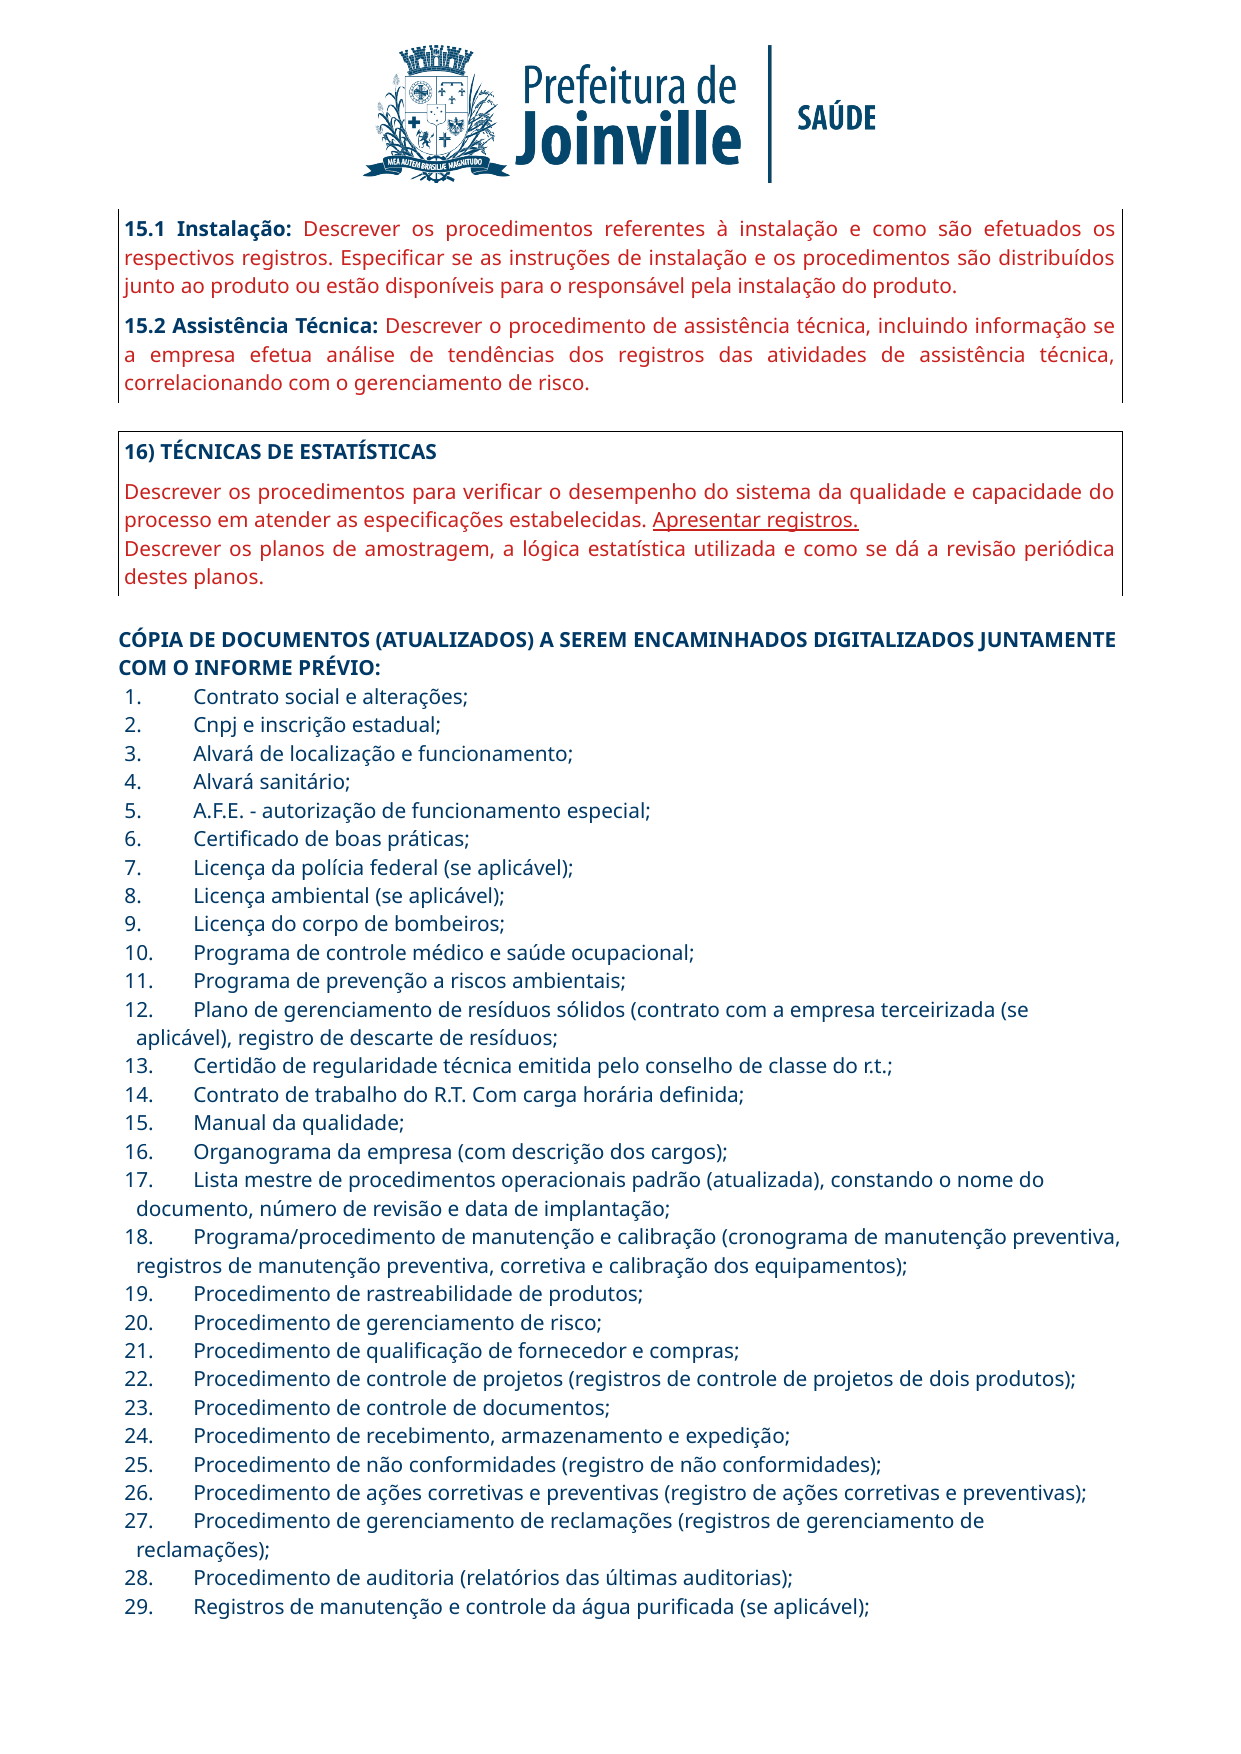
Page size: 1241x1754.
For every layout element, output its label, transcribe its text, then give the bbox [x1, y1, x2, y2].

list Programa/procedimento de manutenção e calibração (cronograma de manutenção preventiva, registros de manutenção preventiva, corretiva e calibração dos equipamentos); [124, 1222, 1122, 1279]
list A.F.E. - autorização de funcionamento especial; [124, 796, 1122, 824]
list Alvará de localização e funcionamento; [124, 739, 1122, 767]
list Cnpj e inscrição estadual; [124, 710, 1122, 739]
list Plano de gerenciamento de resíduos sólidos (contrato com a empresa terceirizada (se aplicável), registro de descarte de resíduos; [124, 995, 1122, 1052]
list Procedimento de ações corretivas e preventivas (registro de ações corretivas e preventivas); [124, 1478, 1122, 1507]
list Procedimento de gerenciamento de reclamações (registros de gerenciamento de reclamações); [124, 1507, 1122, 1563]
list Procedimento de qualificação de fornecedor e compras; [124, 1336, 1122, 1364]
picture [362, 45, 876, 183]
list Manual da qualidade; [124, 1108, 1122, 1137]
list Registros de manutenção e controle da água purificada (se aplicável); [124, 1592, 1122, 1620]
list Procedimento de não conformidades (registro de não conformidades); [124, 1450, 1122, 1478]
text CÓPIA DE DOCUMENTOS (ATUALIZADOS) A SEREM ENCAMINHADOS DIGITALIZADOS JUNTAMENTE COM O INFORME PRÉVIO: [118, 625, 1122, 682]
list Certificado de boas práticas; [124, 824, 1122, 853]
list Procedimento de rastreabilidade de produtos; [124, 1279, 1122, 1308]
table_cell 15.2 Assistência Técnica: Descrever o procedimento de assistência técnica, incluindo informação se a empresa efetua análise de tendências dos registros das atividades de assistência técnica, correlacionando com o gerenciamento de risco. [119, 306, 1122, 402]
table_cell 15.1 Instalação: Descrever os procedimentos referentes à instalação e como são efetuados os respectivos registros. Especificar se as instruções de instalação e os procedimentos são distribuídos junto ao produto ou estão disponíveis para o responsável pela instalação do produto. [119, 209, 1122, 306]
list Licença da polícia federal (se aplicável); [124, 853, 1122, 881]
list Alvará sanitário; [124, 767, 1122, 796]
list Licença ambiental (se aplicável); [124, 881, 1122, 909]
list Programa de prevenção a riscos ambientais; [124, 966, 1122, 995]
list Contrato de trabalho do R.T. Com carga horária definida; [124, 1080, 1122, 1108]
list Procedimento de controle de documentos; [124, 1393, 1122, 1421]
list Contrato social e alterações; [124, 682, 1122, 710]
list Procedimento de auditoria (relatórios das últimas auditorias); [124, 1563, 1122, 1592]
list Licença do corpo de bombeiros; [124, 909, 1122, 938]
list Procedimento de gerenciamento de risco; [124, 1308, 1122, 1336]
list Procedimento de controle de projetos (registros de controle de projetos de dois produtos); [124, 1364, 1122, 1393]
table_header 16) TÉCNICAS DE ESTATÍSTICAS [119, 432, 1122, 471]
table_cell Descrever os procedimentos para verificar o desempenho do sistema da qualidade e capacidade do processo em atender as especificações estabelecidas. Apresentar registros. Descrever os planos de amostragem, a lógica estatística utilizada e como se dá a revisão periódica destes planos. [119, 471, 1122, 596]
list Procedimento de recebimento, armazenamento e expedição; [124, 1421, 1122, 1450]
list Programa de controle médico e saúde ocupacional; [124, 938, 1122, 966]
list Certidão de regularidade técnica emitida pelo conselho de classe do r.t.; [124, 1052, 1122, 1080]
list Organograma da empresa (com descrição dos cargos); [124, 1137, 1122, 1165]
list Lista mestre de procedimentos operacionais padrão (atualizada), constando o nome do documento, número de revisão e data de implantação; [124, 1165, 1122, 1222]
